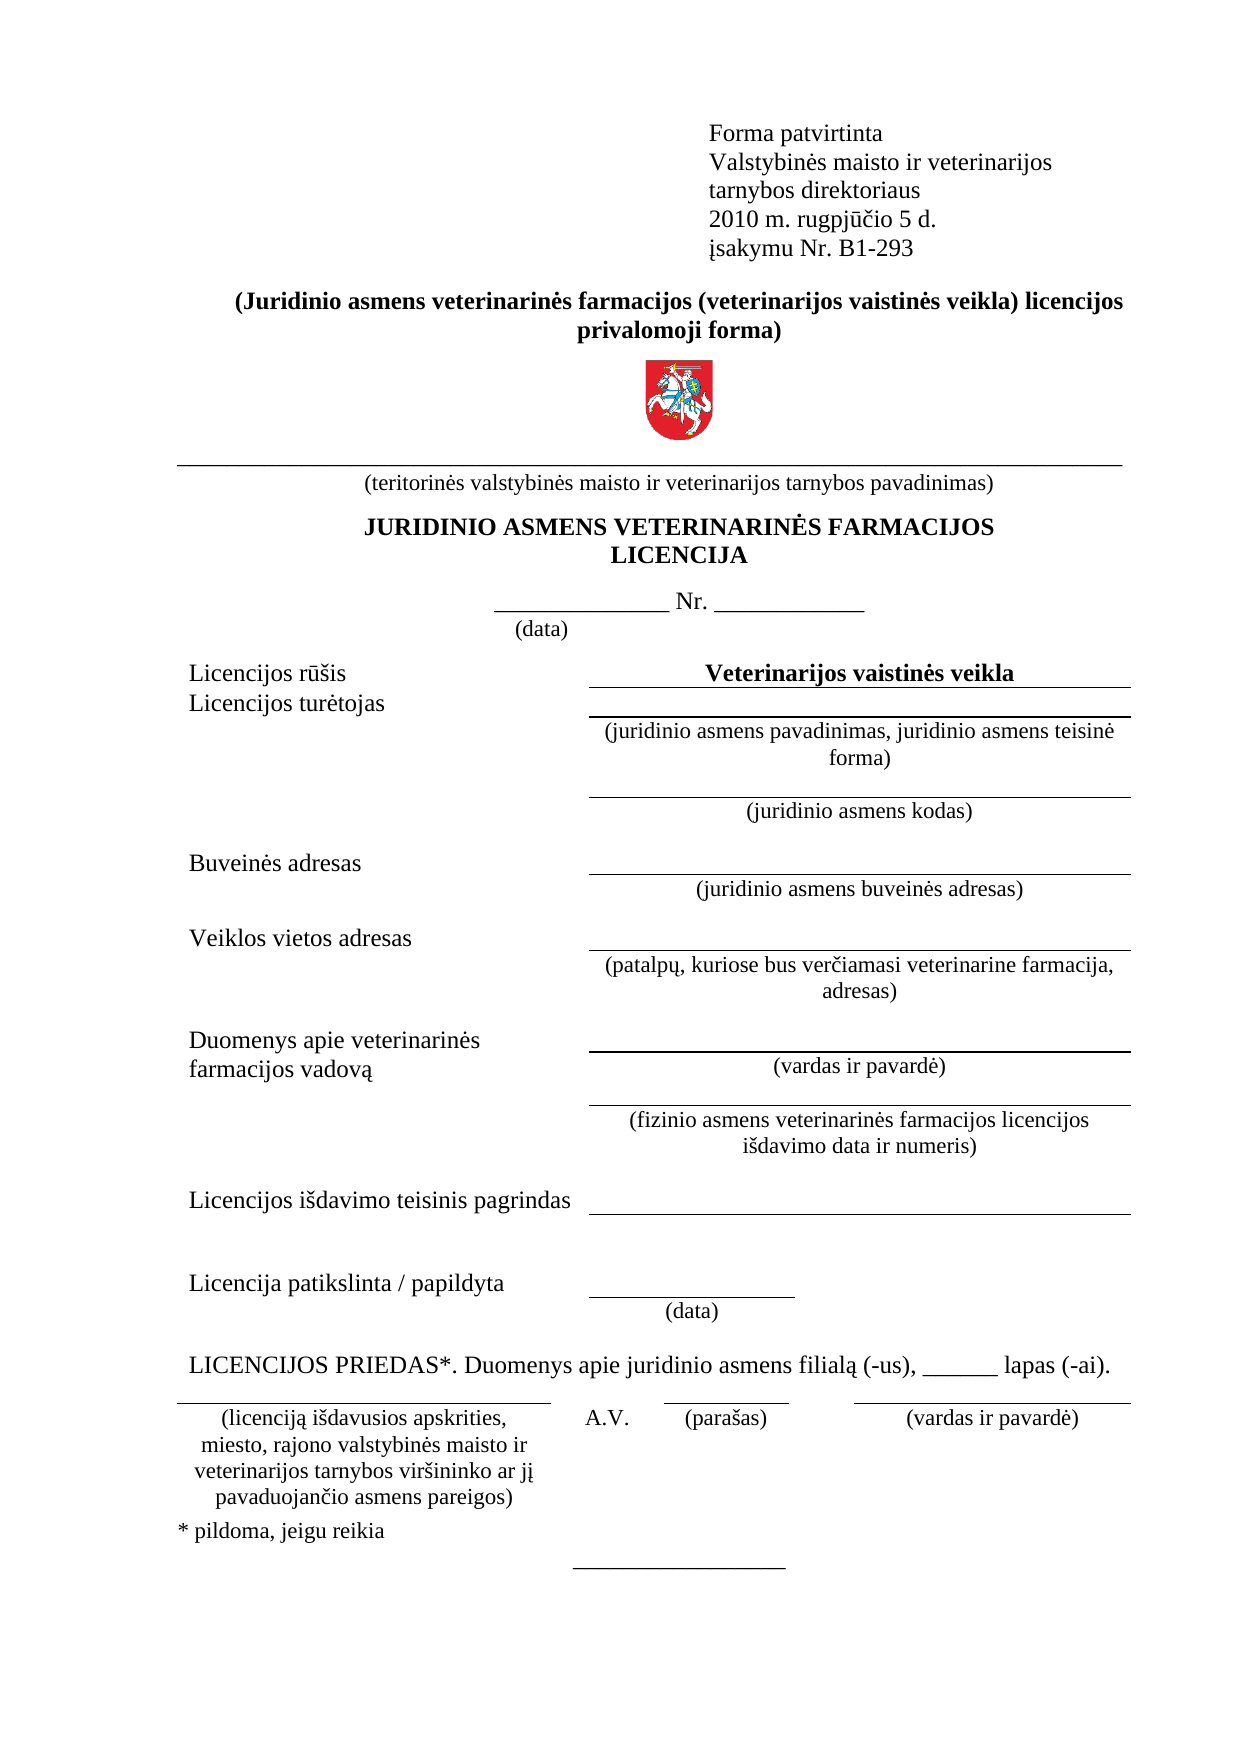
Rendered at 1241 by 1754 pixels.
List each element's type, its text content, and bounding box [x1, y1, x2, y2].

table_cell Buveinės adresas [177, 848, 588, 902]
table_cell (juridinio asmens pavadinimas, juridinio asmens teisinė forma) [589, 718, 1131, 770]
table_cell (juridinio asmens kodas) [589, 798, 1131, 824]
text ______________ Nr. ____________ [177, 586, 1181, 615]
table_cell [589, 688, 1131, 716]
text (teritorinės valstybinės maisto ir veterinarijos tarnybos pavadinimas) [177, 469, 1181, 495]
table_cell [589, 1268, 795, 1297]
table_cell [551, 1379, 663, 1403]
table_cell [795, 1297, 1131, 1326]
table_cell [589, 1215, 1131, 1244]
table_cell [589, 1079, 1131, 1105]
text LICENCIJA [177, 541, 1181, 569]
table_cell [177, 1159, 1131, 1185]
table_cell Licencija patikslinta / papildyta [177, 1268, 588, 1297]
table_cell [177, 1326, 1131, 1350]
table_cell A.V. [551, 1403, 663, 1510]
table_cell Licencijos išdavimo teisinis pagrindas [177, 1185, 588, 1244]
table_cell Licencijos turėtojas [177, 687, 588, 824]
text įsakymu Nr. B1-293 [177, 233, 1181, 262]
table_cell [177, 1244, 588, 1268]
table_cell (data) [589, 1298, 795, 1326]
table_cell [789, 1379, 854, 1403]
table_header Veterinarijos vaistinės veikla [589, 658, 1131, 687]
text _________________ [177, 1543, 1181, 1572]
table_cell [589, 1025, 1131, 1051]
table_cell [854, 1379, 1131, 1403]
table_cell [664, 1379, 788, 1403]
text (Juridinio asmens veterinarinės farmacijos (veterinarijos vaistinės veikla) licencijos privalomoji forma) [177, 286, 1181, 343]
table_cell Duomenys apie veterinarinės farmacijos vadovą [177, 1025, 588, 1159]
table_cell (patalpų, kuriose bus verčiamasi veterinarine farmacija, adresas) [589, 951, 1131, 1003]
table_cell [177, 824, 1131, 848]
text Forma patvirtinta [177, 118, 1181, 147]
table_cell (parašas) [664, 1404, 788, 1510]
table_cell [789, 1403, 854, 1510]
table_cell LICENCIJOS PRIEDAS*. Duomenys apie juridinio asmens filialą (-us), ______ lapas (-ai). [177, 1350, 1131, 1379]
table_cell [589, 848, 1131, 874]
table_cell [177, 1379, 551, 1403]
table_cell (licenciją išdavusios apskrities, miesto, rajono valstybinės maisto ir veterinarijos tarnybos viršininko ar jį pavaduojančio asmens pareigos) [177, 1404, 551, 1510]
table_cell [589, 1185, 1131, 1214]
text JURIDINIO ASMENS VETERINARINĖS FARMACIJOS [177, 512, 1181, 541]
text 2010 m. rugpjūčio 5 d. [177, 204, 1181, 233]
table_cell (vardas ir pavardė) [589, 1053, 1131, 1079]
table_cell (juridinio asmens buveinės adresas) [589, 875, 1131, 902]
table_cell [589, 923, 1131, 950]
table_cell [589, 770, 1131, 797]
table_cell Veiklos vietos adresas [177, 923, 588, 1003]
text tarnybos direktoriaus [177, 176, 1181, 204]
table_cell (fizinio asmens veterinarinės farmacijos licencijos išdavimo data ir numeris) [589, 1106, 1131, 1159]
table_cell [589, 1244, 1131, 1268]
table_cell [177, 902, 1131, 923]
table_header Licencijos rūšis [177, 658, 588, 687]
table_cell [795, 1268, 1131, 1297]
text * pildoma, jeigu reikia [177, 1517, 1181, 1543]
table_cell (vardas ir pavardė) [854, 1404, 1131, 1510]
text Valstybinės maisto ir veterinarijos [177, 147, 1181, 176]
table_cell [177, 1297, 588, 1326]
table_cell [177, 1004, 1131, 1025]
text (data) [515, 615, 1181, 641]
